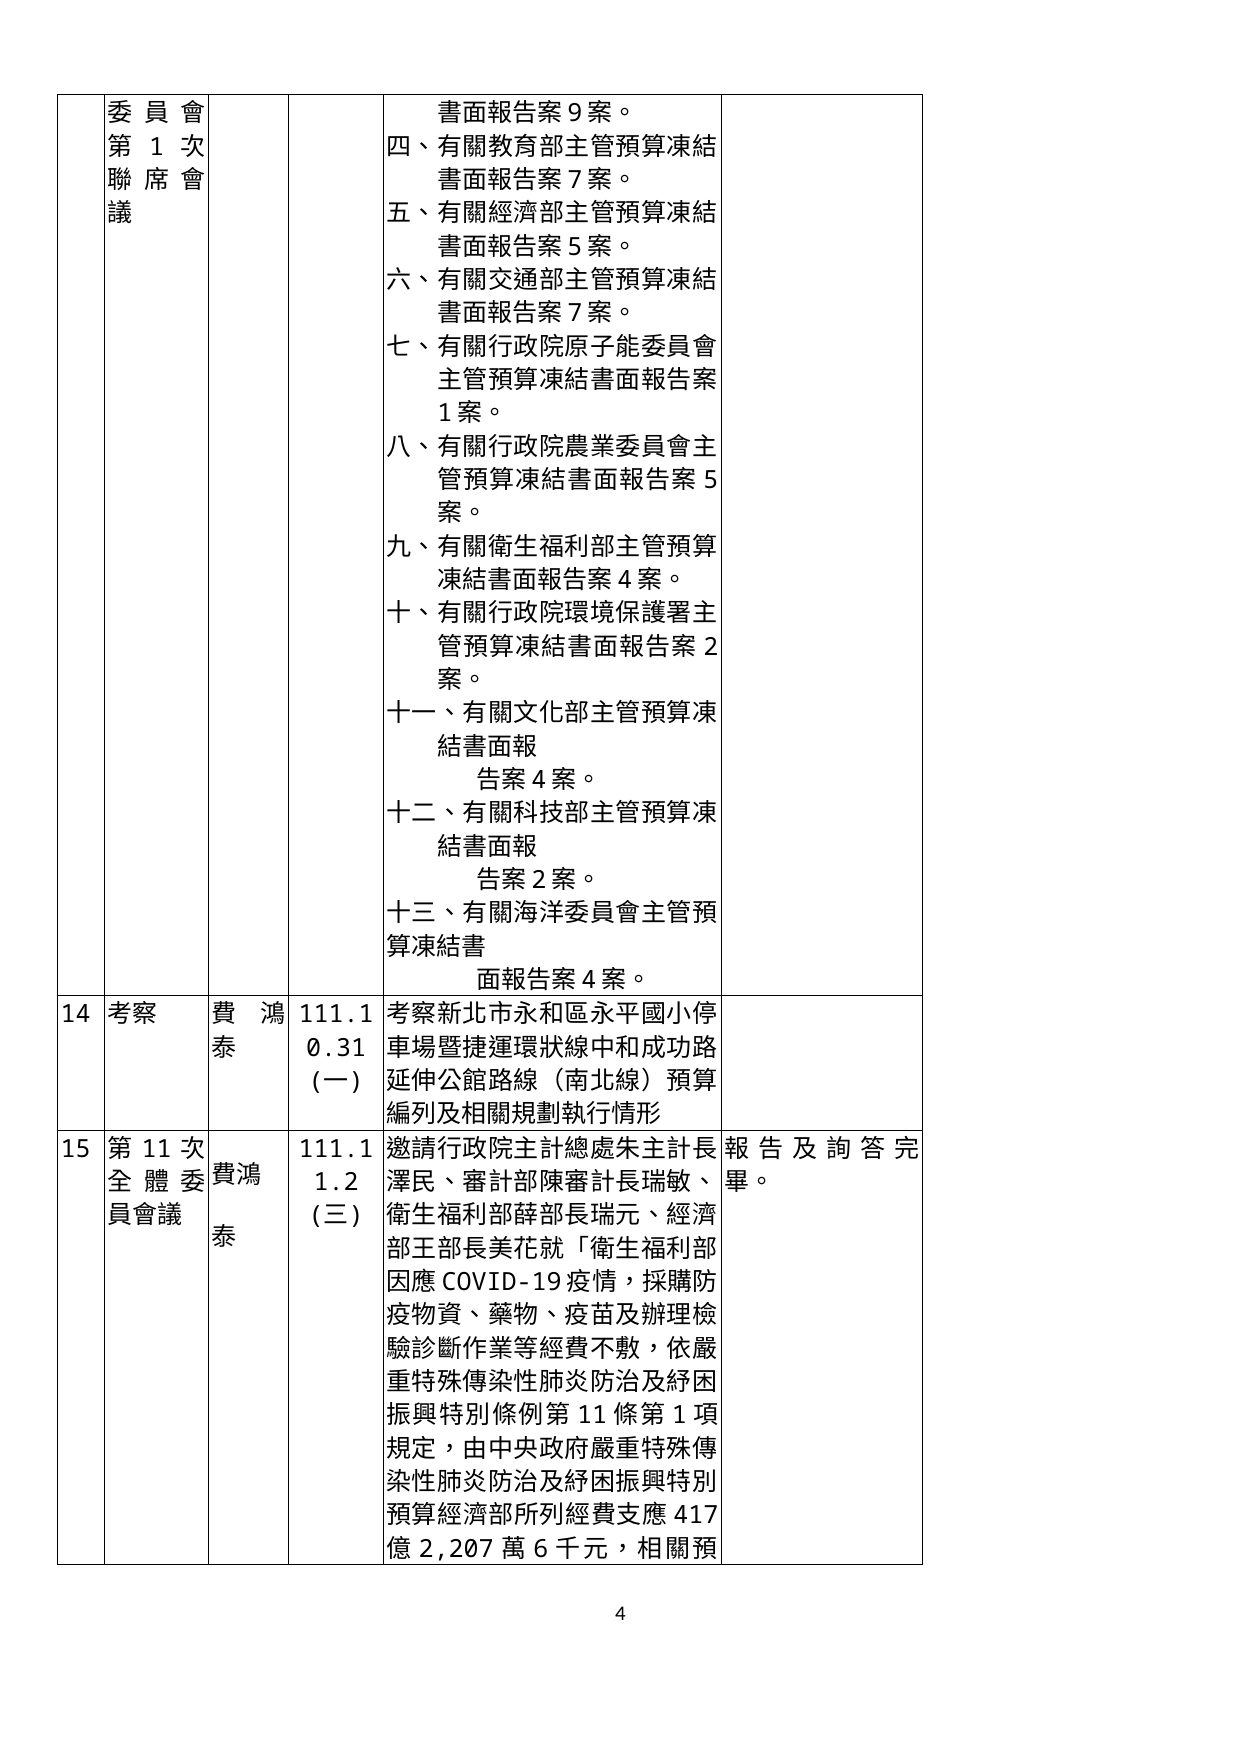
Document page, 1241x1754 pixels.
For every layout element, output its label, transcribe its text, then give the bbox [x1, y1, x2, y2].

table_cell 報告及詢答完畢。 [722, 1131, 922, 1564]
table_cell 邀請行政院主計總處朱主計長澤民、審計部陳審計長瑞敏、衛生福利部薛部長瑞元、經濟部王部長美花就「衛生福利部因應COVID-19疫情，採購防疫物資、藥物、疫苗及辦理檢驗診斷作業等經費不敷，依嚴重特殊傳染性肺炎防治及紓困振興特別條例第11條第1項規定，由中央政府嚴重特殊傳染性肺炎防治及紓困振興特別預算經濟部所列經費支應417億2,207萬6千元，相關預 [384, 1131, 721, 1564]
table_cell 考察 [105, 996, 208, 1129]
table_cell [209, 95, 288, 995]
table_cell 費鴻泰 [209, 1131, 288, 1564]
table_cell 15 [58, 1131, 104, 1564]
table_cell 14 [58, 996, 104, 1129]
table_cell 委員會第1次聯席會議 [105, 95, 208, 995]
table_cell [722, 95, 922, 995]
table_cell [289, 95, 383, 995]
table_cell 考察新北市永和區永平國小停車場暨捷運環狀線中和成功路延伸公館路線（南北線）預算編列及相關規劃執行情形 [384, 996, 721, 1129]
table_cell 111.10.31 (一) [289, 996, 383, 1129]
table_cell 書面報告案9案。 四、有關教育部主管預算凍結書面報告案7案。 五、有關經濟部主管預算凍結書面報告案5案。 六、有關交通部主管預算凍結書面報告案7案。 七、有關行政院原子能委員會主管預算凍結書面報告案1案。 八、有關行政院農業委員會主管預算凍結書面報告案5案。 九、有關衛生福利部主管預算凍結書面報告案4案。 十、有關行政院環境保護署主管預算凍結書面報告案2案。 十一、有關文化部主管預算凍結書面報 告案4案。 十二、有關科技部主管預算凍結書面報 告案2案。 十三、有關海洋委員會主管預算凍結書 面報告案4案。 [384, 95, 721, 995]
table_cell 111.11.2 (三) [289, 1131, 383, 1564]
table_cell 第11次全體委員會議 [105, 1131, 208, 1564]
table_cell [58, 95, 104, 995]
table_cell 費鴻泰 [209, 996, 288, 1129]
table_cell [722, 996, 922, 1129]
